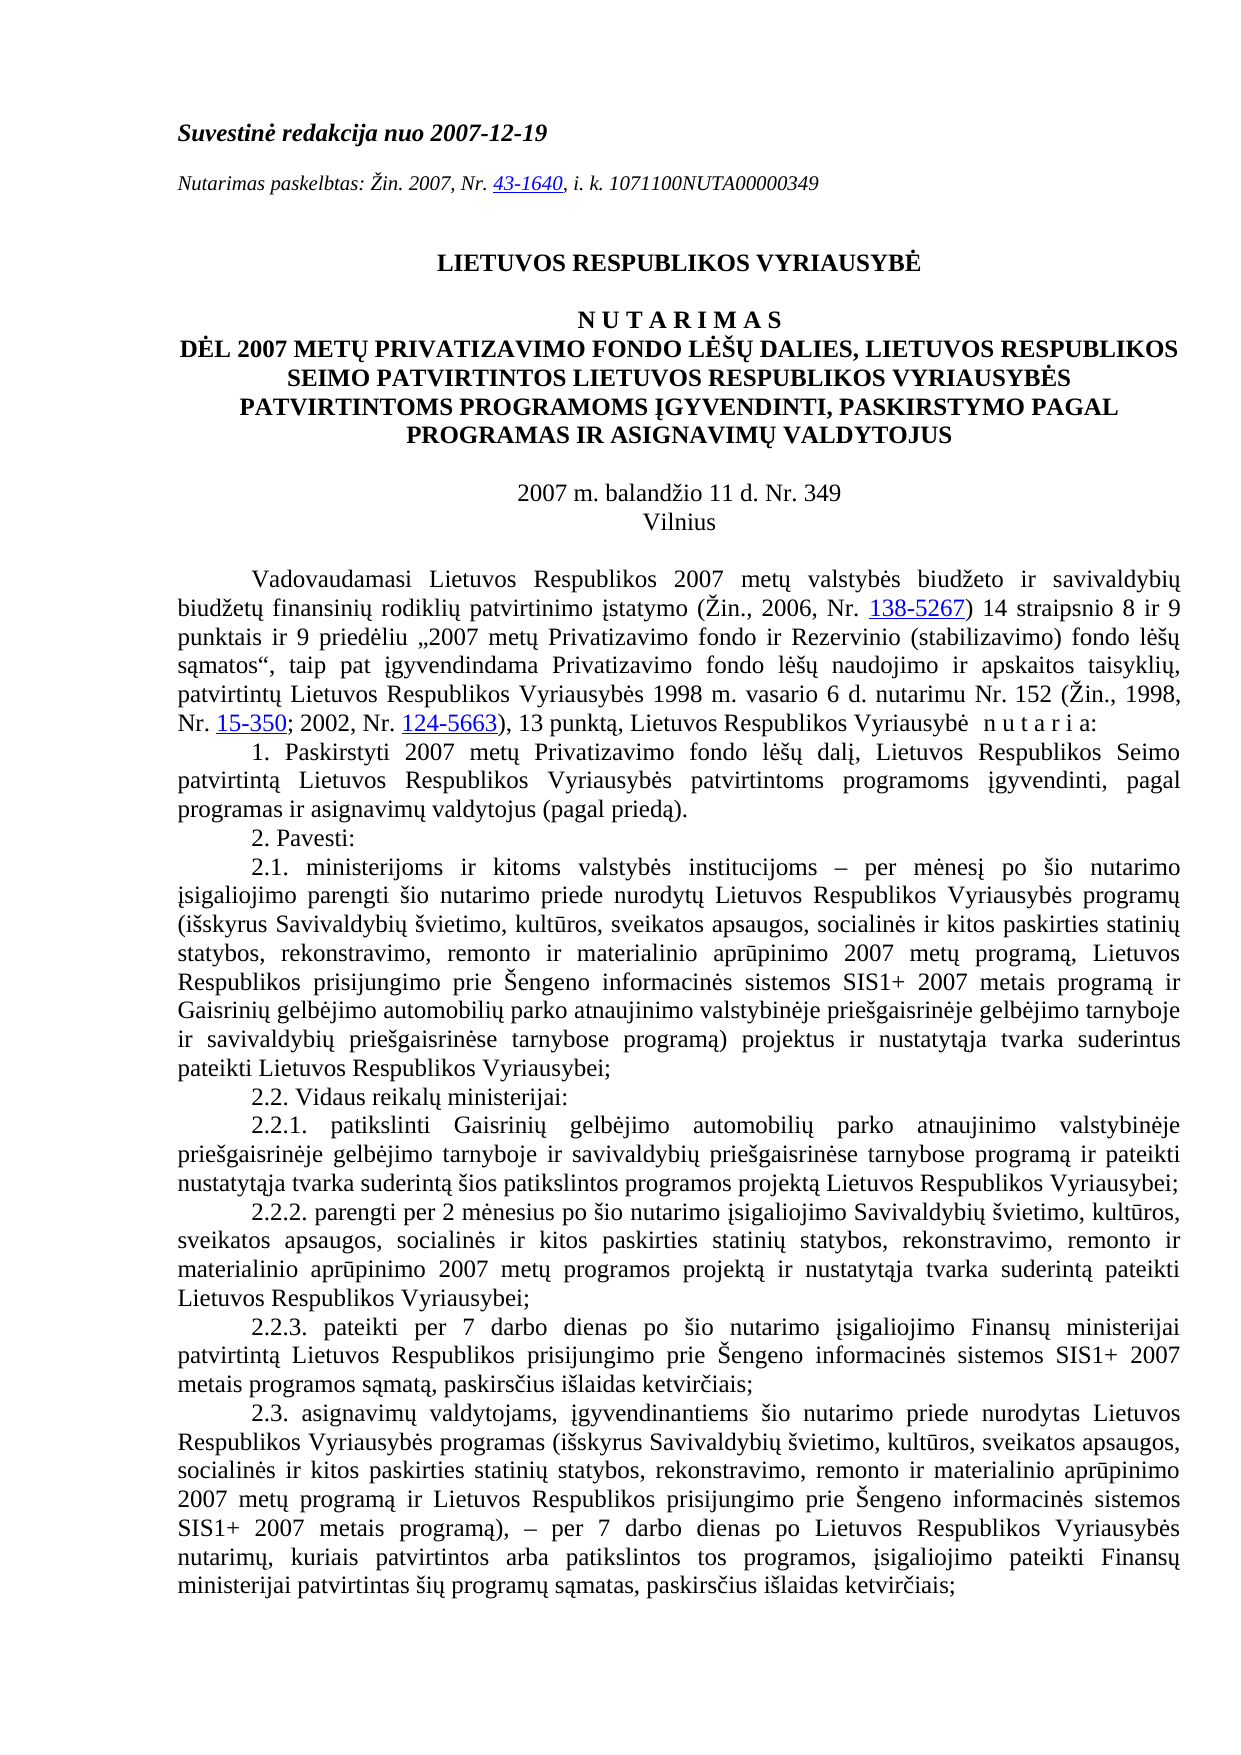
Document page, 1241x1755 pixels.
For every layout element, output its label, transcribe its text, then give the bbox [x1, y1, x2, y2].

text 2.2.3. pateikti per 7 darbo dienas po šio nutarimo įsigaliojimo Finansų ministerijai patvirtintą Lietuvos Respublikos prisijungimo prie Šengeno informacinės sistemos SIS1+ 2007 metais programos sąmatą, paskirsčius išlaidas ketvirčiais; [177, 1312, 1181, 1398]
text Vadovaudamasi Lietuvos Respublikos 2007 metų valstybės biudžeto ir savivaldybių biudžetų finansinių rodiklių patvirtinimo įstatymo (Žin., 2006, Nr. 138-5267) 14 straipsnio 8 ir 9 punktais ir 9 priedėliu „2007 metų Privatizavimo fondo ir Rezervinio (stabilizavimo) fondo lėšų sąmatos“, taip pat įgyvendindama Privatizavimo fondo lėšų naudojimo ir apskaitos taisyklių, patvirtintų Lietuvos Respublikos Vyriausybės 1998 m. vasario 6 d. nutarimu Nr. 152 (Žin., 1998, Nr. 15-350; 2002, Nr. 124-5663), 13 punktą, Lietuvos Respublikos Vyriausybė nutaria: [177, 564, 1181, 737]
text Suvestinė redakcija nuo 2007-12-19 [177, 118, 1181, 147]
text DĖL 2007 METŲ PRIVATIZAVIMO FONDO LĖŠŲ DALIES, LIETUVOS RESPUBLIKOS SEIMO PATVIRTINTOS LIETUVOS RESPUBLIKOS VYRIAUSYBĖS PATVIRTINTOMS PROGRAMOMS ĮGYVENDINTI, PASKIRSTYMO PAGAL PROGRAMAS IR ASIGNAVIMŲ VALDYTOJUS [177, 334, 1181, 449]
text Vilnius [177, 507, 1181, 535]
text LIETUVOS RESPUBLIKOS VYRIAUSYBĖ [177, 248, 1181, 277]
text 2007 m. balandžio 11 d. Nr. 349 [177, 478, 1181, 507]
text 2. Pavesti: [177, 823, 1181, 852]
text 1. Paskirstyti 2007 metų Privatizavimo fondo lėšų dalį, Lietuvos Respublikos Seimo patvirtintą Lietuvos Respublikos Vyriausybės patvirtintoms programoms įgyvendinti, pagal programas ir asignavimų valdytojus (pagal priedą). [177, 737, 1181, 823]
text 2.2. Vidaus reikalų ministerijai: [177, 1082, 1181, 1110]
text 2.1. ministerijoms ir kitoms valstybės institucijoms – per mėnesį po šio nutarimo įsigaliojimo parengti šio nutarimo priede nurodytų Lietuvos Respublikos Vyriausybės programų (išskyrus Savivaldybių švietimo, kultūros, sveikatos apsaugos, socialinės ir kitos paskirties statinių statybos, rekonstravimo, remonto ir materialinio aprūpinimo 2007 metų programą, Lietuvos Respublikos prisijungimo prie Šengeno informacinės sistemos SIS1+ 2007 metais programą ir Gaisrinių gelbėjimo automobilių parko atnaujinimo valstybinėje priešgaisrinėje gelbėjimo tarnyboje ir savivaldybių priešgaisrinėse tarnybose programą) projektus ir nustatytąja tvarka suderintus pateikti Lietuvos Respublikos Vyriausybei; [177, 852, 1181, 1082]
text 2.2.1. patikslinti Gaisrinių gelbėjimo automobilių parko atnaujinimo valstybinėje priešgaisrinėje gelbėjimo tarnyboje ir savivaldybių priešgaisrinėse tarnybose programą ir pateikti nustatytąja tvarka suderintą šios patikslintos programos projektą Lietuvos Respublikos Vyriausybei; [177, 1110, 1181, 1197]
text N U T A R I M A S [177, 305, 1181, 334]
text 2.2.2. parengti per 2 mėnesius po šio nutarimo įsigaliojimo Savivaldybių švietimo, kultūros, sveikatos apsaugos, socialinės ir kitos paskirties statinių statybos, rekonstravimo, remonto ir materialinio aprūpinimo 2007 metų programos projektą ir nustatytąja tvarka suderintą pateikti Lietuvos Respublikos Vyriausybei; [177, 1197, 1181, 1312]
text Nutarimas paskelbtas: Žin. 2007, Nr. 43-1640, i. k. 1071100NUTA00000349 [177, 171, 1181, 195]
text 2.3. asignavimų valdytojams, įgyvendinantiems šio nutarimo priede nurodytas Lietuvos Respublikos Vyriausybės programas (išskyrus Savivaldybių švietimo, kultūros, sveikatos apsaugos, socialinės ir kitos paskirties statinių statybos, rekonstravimo, remonto ir materialinio aprūpinimo 2007 metų programą ir Lietuvos Respublikos prisijungimo prie Šengeno informacinės sistemos SIS1+ 2007 metais programą), – per 7 darbo dienas po Lietuvos Respublikos Vyriausybės nutarimų, kuriais patvirtintos arba patikslintos tos programos, įsigaliojimo pateikti Finansų ministerijai patvirtintas šių programų sąmatas, paskirsčius išlaidas ketvirčiais; [177, 1398, 1181, 1599]
